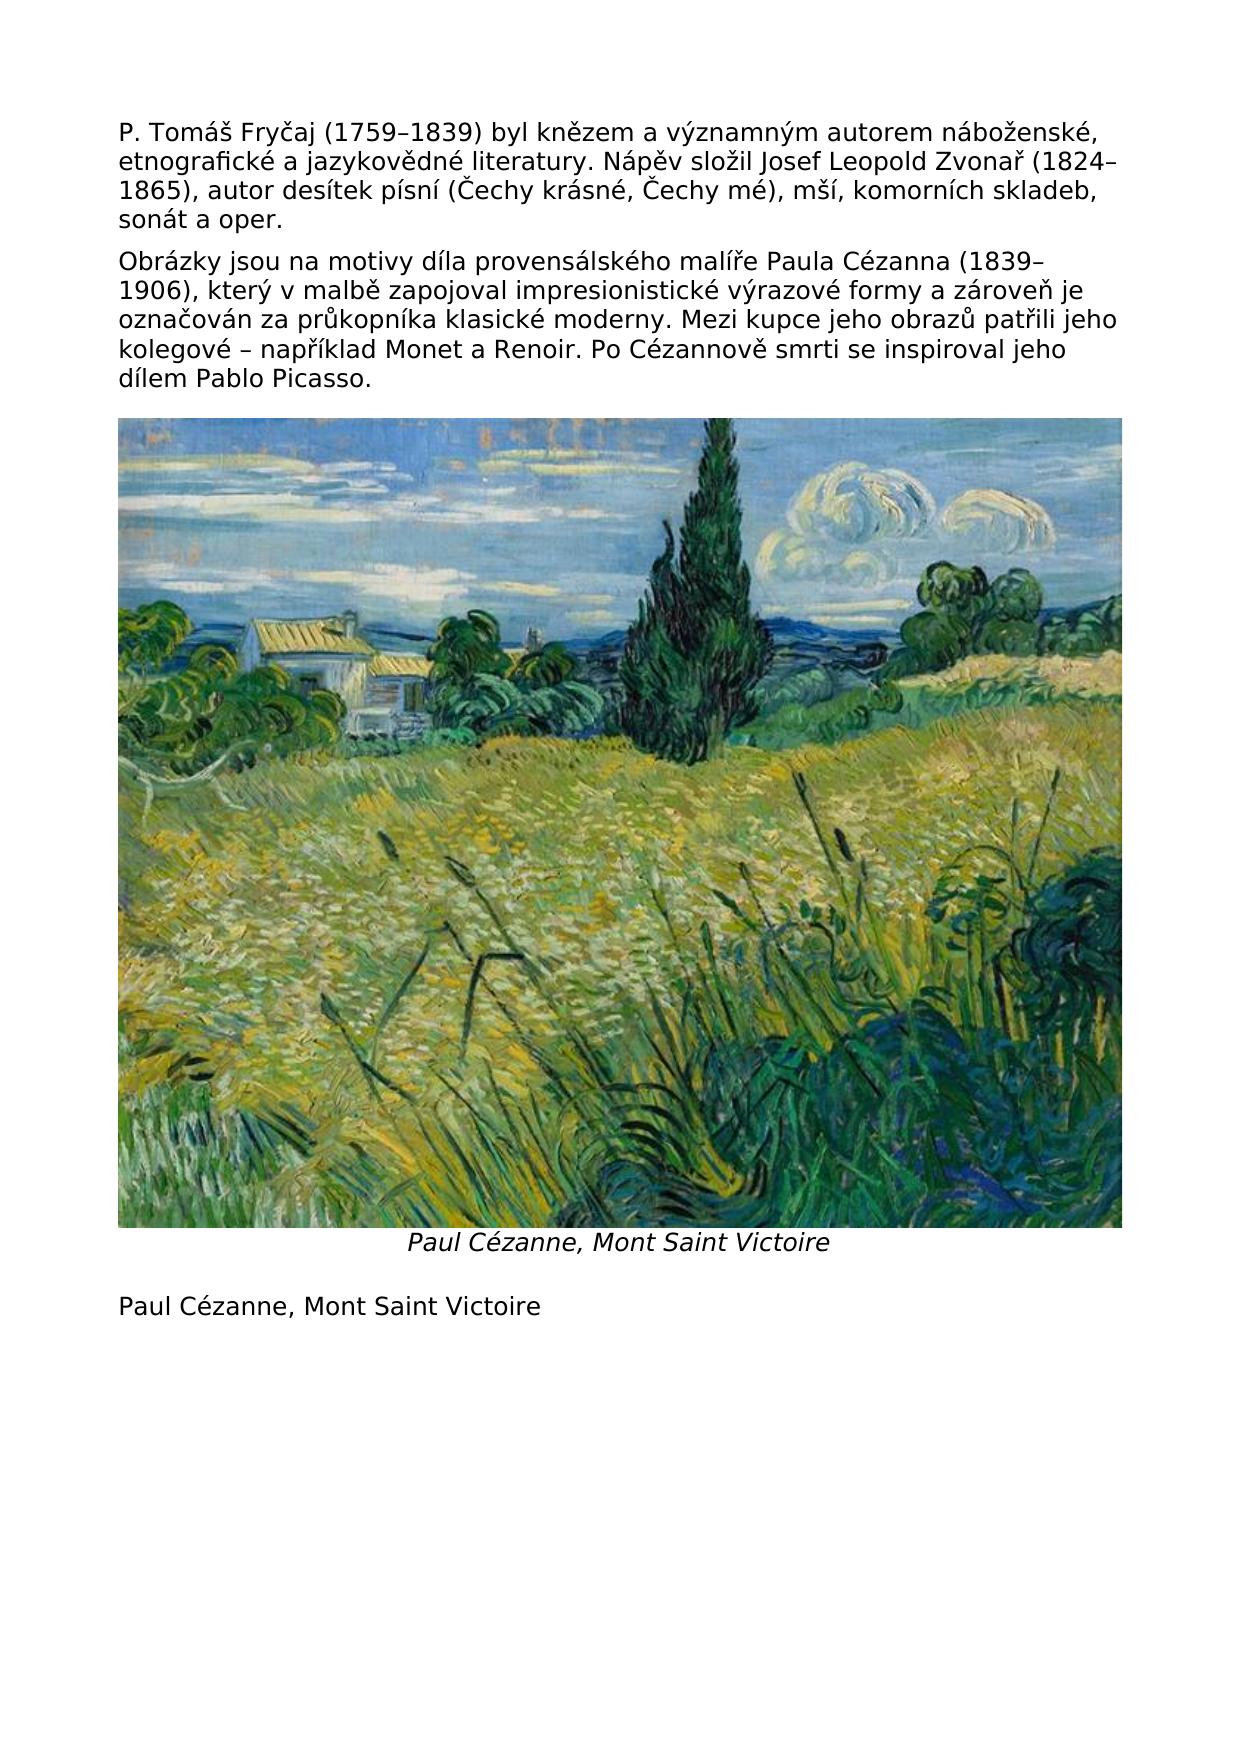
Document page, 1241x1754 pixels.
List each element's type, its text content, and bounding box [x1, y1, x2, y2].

picture [118, 418, 1123, 1228]
text Paul Cézanne, Mont Saint Victoire [118, 1228, 1122, 1257]
text [118, 406, 1122, 418]
text Paul Cézanne, Mont Saint Victoire [118, 1257, 1122, 1321]
text Obrázky jsou na motivy díla provensálského malíře Paula Cézanna (1839–1906), který v malbě zapojoval impresionistické výrazové formy a zároveň je označován za průkopníka klasické moderny. Mezi kupce jeho obrazů patřili jeho kolegové – například Monet a Renoir. Po Cézannově smrti se inspiroval jeho dílem Pablo Picasso. [118, 247, 1122, 393]
text P. Tomáš Fryčaj (1759–1839) byl knězem a významným autorem náboženské, etnografické a jazykovědné literatury. Nápěv složil Josef Leopold Zvonař (1824–1865), autor desítek písní (Čechy krásné, Čechy mé), mší, komorních skladeb, sonát a oper. [118, 118, 1122, 235]
